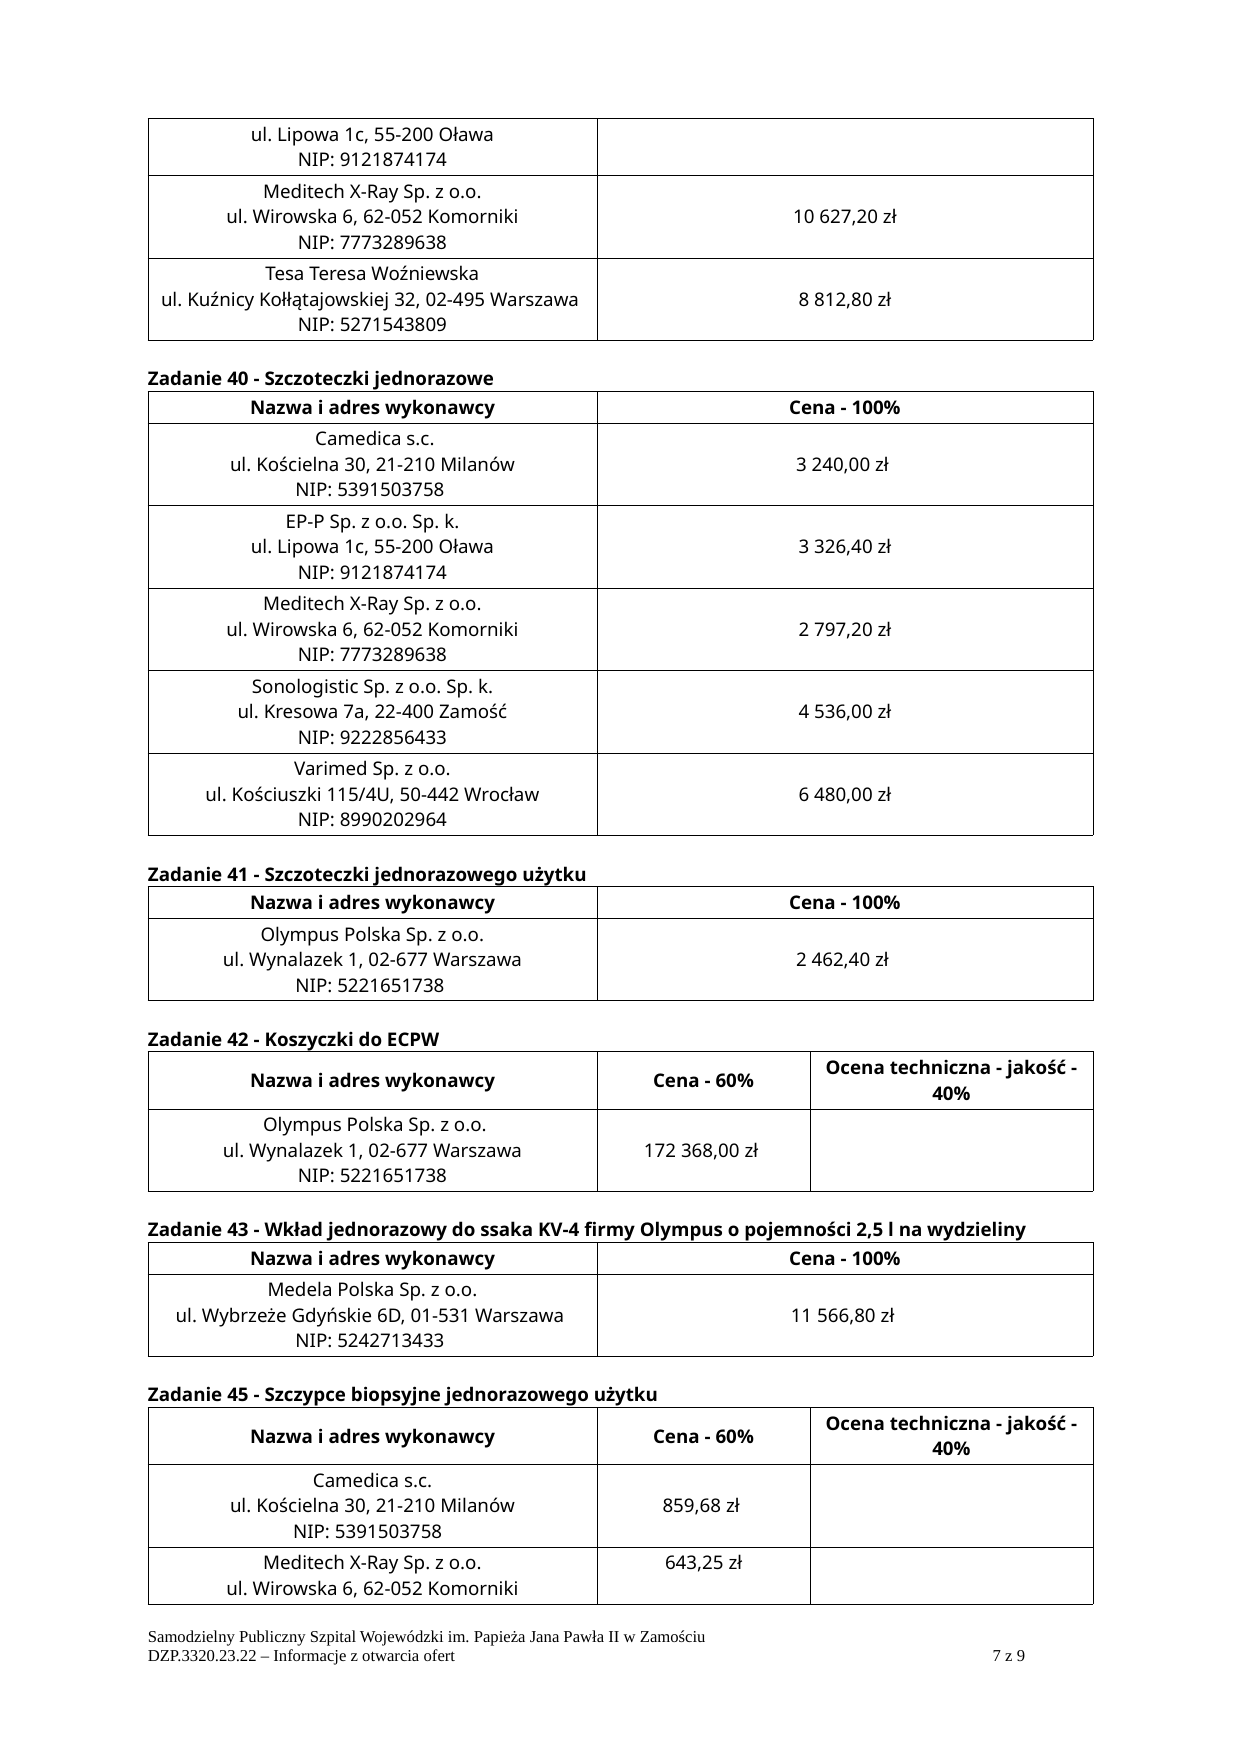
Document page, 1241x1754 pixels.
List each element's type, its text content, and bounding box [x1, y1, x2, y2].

table_header Cena - 60% [598, 1408, 810, 1464]
table_header Nazwa i adres wykonawcy [149, 1052, 597, 1108]
table_header Cena - 100% [598, 392, 1093, 423]
table_cell 11 566,80 zł [598, 1275, 1093, 1356]
table_cell [811, 1110, 1093, 1191]
table_cell [811, 1465, 1093, 1547]
text Zadanie 43 - Wkład jednorazowy do ssaka KV-4 firmy Olympus o pojemności 2,5 l na wydzieliny [148, 1217, 1093, 1242]
text Zadanie 45 - Szczypce biopsyjne jednorazowego użytku [148, 1382, 1093, 1407]
table_cell Tesa Teresa Woźniewska ul. Kuźnicy Kołłątajowskiej 32, 02-495 Warszawa NIP: 5271543809 [149, 259, 597, 340]
table_cell Varimed Sp. z o.o. ul. Kościuszki 115/4U, 50-442 Wrocław NIP: 8990202964 [149, 754, 597, 835]
table_cell Medela Polska Sp. z o.o. ul. Wybrzeże Gdyńskie 6D, 01-531 Warszawa NIP: 5242713433 [149, 1275, 597, 1356]
table_header Nazwa i adres wykonawcy [149, 887, 597, 918]
table_cell 172 368,00 zł [598, 1110, 810, 1191]
table_cell 4 536,00 zł [598, 671, 1093, 753]
table_header Ocena techniczna - jakość - 40% [811, 1052, 1093, 1108]
table_cell 6 480,00 zł [598, 754, 1093, 835]
table_cell 3 240,00 zł [598, 424, 1093, 505]
table_cell 10 627,20 zł [598, 176, 1093, 258]
text Zadanie 41 - Szczoteczki jednorazowego użytku [148, 861, 1093, 886]
table_cell Meditech X-Ray Sp. z o.o. ul. Wirowska 6, 62-052 Komorniki NIP: 7773289638 [149, 589, 597, 670]
table_cell 2 462,40 zł [598, 919, 1093, 1000]
table_header Cena - 100% [598, 1243, 1093, 1273]
table_cell 859,68 zł [598, 1465, 810, 1547]
table_cell ul. Lipowa 1c, 55-200 Oława NIP: 9121874174 [149, 119, 597, 175]
table_cell Meditech X-Ray Sp. z o.o. ul. Wirowska 6, 62-052 Komorniki [149, 1548, 597, 1604]
table_cell 2 797,20 zł [598, 589, 1093, 670]
table_cell Olympus Polska Sp. z o.o. ul. Wynalazek 1, 02-677 Warszawa NIP: 5221651738 [149, 1110, 597, 1191]
table_cell Sonologistic Sp. z o.o. Sp. k. ul. Kresowa 7a, 22-400 Zamość NIP: 9222856433 [149, 671, 597, 753]
table_cell [811, 1548, 1093, 1604]
table_header Nazwa i adres wykonawcy [149, 1243, 597, 1273]
table_header Cena - 100% [598, 887, 1093, 918]
table_cell 3 326,40 zł [598, 506, 1093, 588]
table_cell EP-P Sp. z o.o. Sp. k. ul. Lipowa 1c, 55-200 Oława NIP: 9121874174 [149, 506, 597, 588]
table_header Nazwa i adres wykonawcy [149, 1408, 597, 1464]
text Zadanie 42 - Koszyczki do ECPW [148, 1026, 1093, 1051]
table_header Ocena techniczna - jakość - 40% [811, 1408, 1093, 1464]
table_header Cena - 60% [598, 1052, 810, 1108]
text Zadanie 40 - Szczoteczki jednorazowe [148, 366, 1093, 391]
table_cell Meditech X-Ray Sp. z o.o. ul. Wirowska 6, 62-052 Komorniki NIP: 7773289638 [149, 176, 597, 258]
table_cell Olympus Polska Sp. z o.o. ul. Wynalazek 1, 02-677 Warszawa NIP: 5221651738 [149, 919, 597, 1000]
table_cell Camedica s.c. ul. Kościelna 30, 21-210 Milanów NIP: 5391503758 [149, 1465, 597, 1547]
table_cell [598, 119, 1093, 175]
table_cell 8 812,80 zł [598, 259, 1093, 340]
table_cell 643,25 zł [598, 1548, 810, 1604]
table_header Nazwa i adres wykonawcy [149, 392, 597, 423]
table_cell Camedica s.c. ul. Kościelna 30, 21-210 Milanów NIP: 5391503758 [149, 424, 597, 505]
